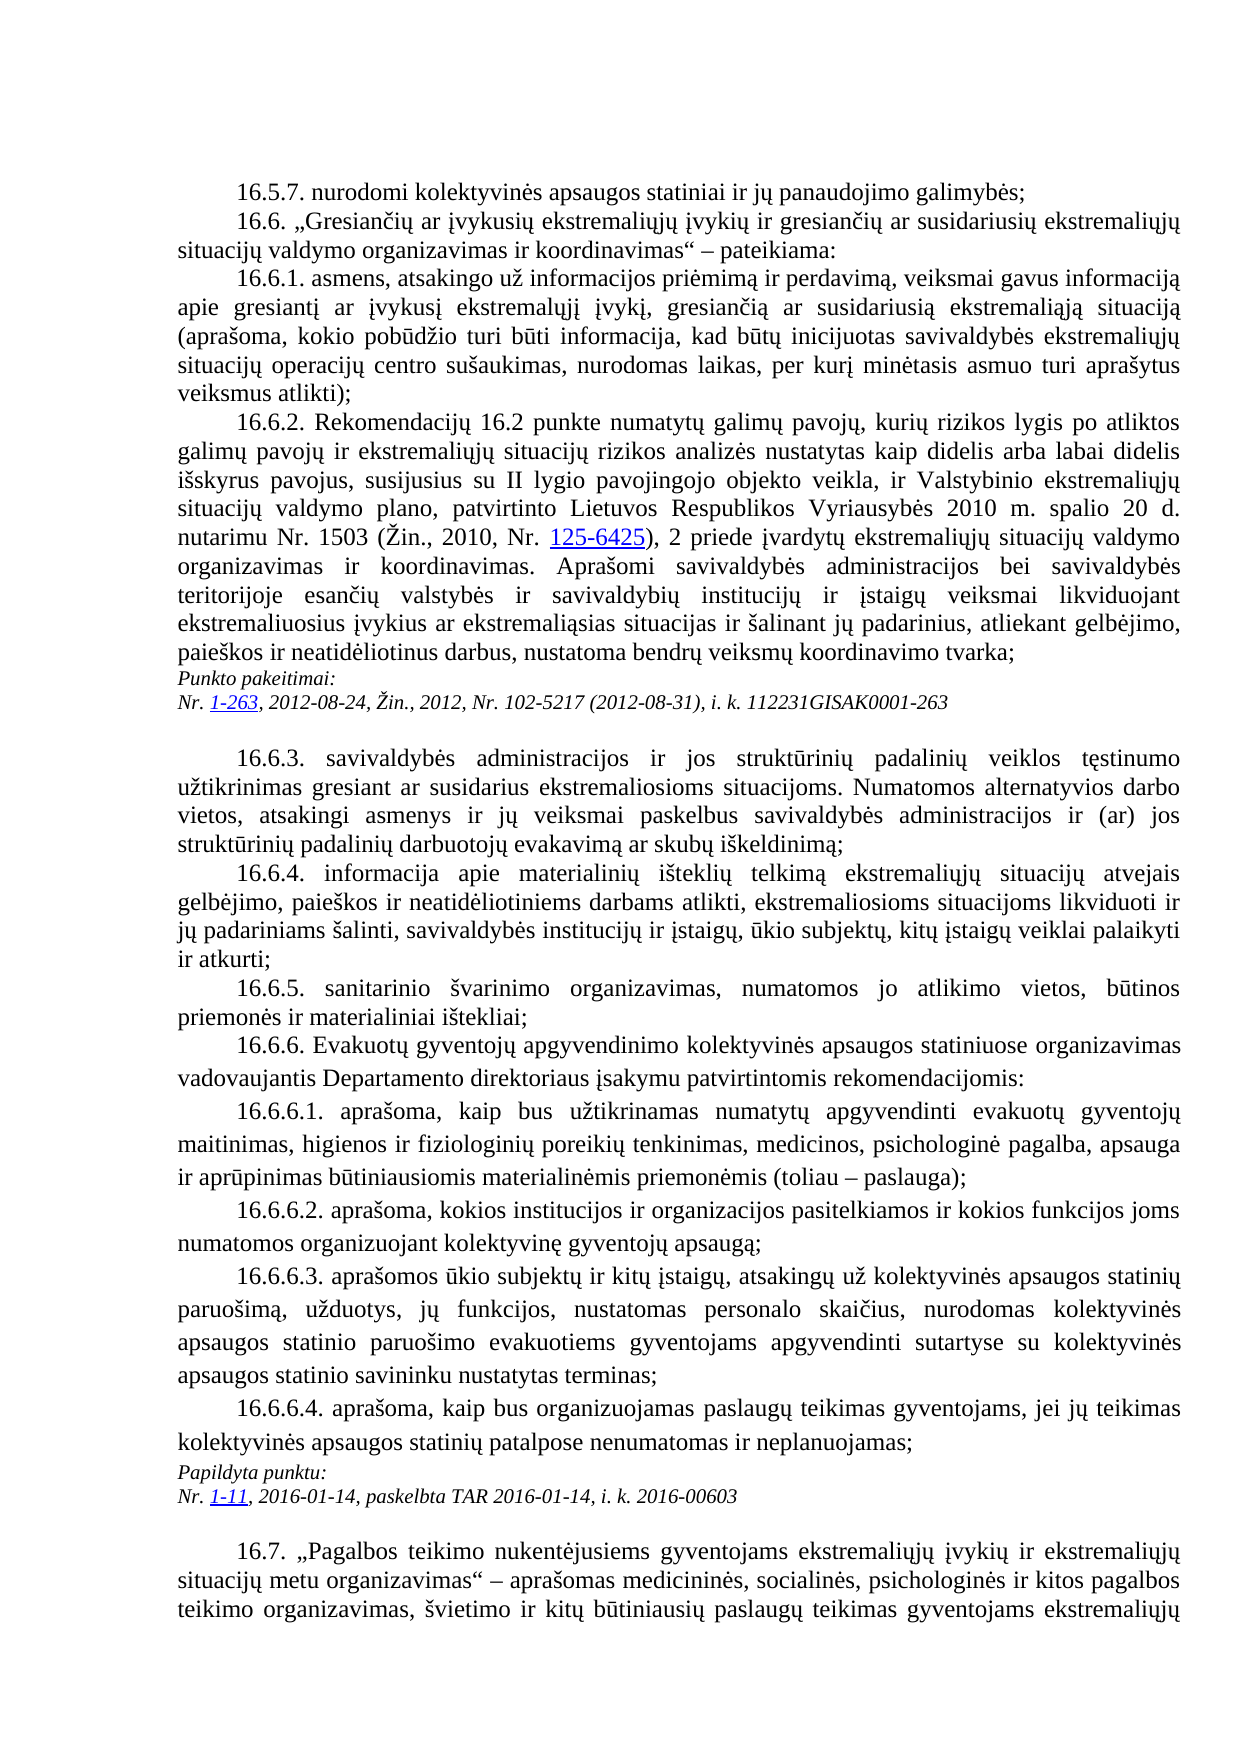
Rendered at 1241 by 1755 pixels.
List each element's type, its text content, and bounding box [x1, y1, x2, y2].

text 16.6.1. asmens, atsakingo už informacijos priėmimą ir perdavimą, veiksmai gavus informaciją apie gresiantį ar įvykusį ekstremalųjį įvykį, gresiančią ar susidariusią ekstremaliąją situaciją (aprašoma, kokio pobūdžio turi būti informacija, kad būtų inicijuotas savivaldybės ekstremaliųjų situacijų operacijų centro sušaukimas, nurodomas laikas, per kurį minėtasis asmuo turi aprašytus veiksmus atlikti); [177, 263, 1181, 407]
text 16.6.6.1. aprašoma, kaip bus užtikrinamas numatytų apgyvendinti evakuotų gyventojų maitinimas, higienos ir fiziologinių poreikių tenkinimas, medicinos, psichologinė pagalba, apsauga ir aprūpinimas būtiniausiomis materialinėmis priemonėmis (toliau – paslauga); [177, 1096, 1181, 1191]
text 16.6.3. savivaldybės administracijos ir jos struktūrinių padalinių veiklos tęstinumo užtikrinimas gresiant ar susidarius ekstremaliosioms situacijoms. Numatomos alternatyvios darbo vietos, atsakingi asmenys ir jų veiksmai paskelbus savivaldybės administracijos ir (ar) jos struktūrinių padalinių darbuotojų evakavimą ar skubų iškeldinimą; [177, 743, 1181, 858]
text 16.6.6.2. aprašoma, kokios institucijos ir organizacijos pasitelkiamos ir kokios funkcijos joms numatomos organizuojant kolektyvinę gyventojų apsaugą; [177, 1195, 1181, 1257]
text 16.7. „Pagalbos teikimo nukentėjusiems gyventojams ekstremaliųjų įvykių ir ekstremaliųjų situacijų metu organizavimas“ – aprašomas medicininės, socialinės, psichologinės ir kitos pagalbos teikimo organizavimas, švietimo ir kitų būtiniausių paslaugų teikimas gyventojams ekstremaliųjų [177, 1536, 1181, 1623]
text 16.6.6.3. aprašomos ūkio subjektų ir kitų įstaigų, atsakingų už kolektyvinės apsaugos statinių paruošimą, užduotys, jų funkcijos, nustatomas personalo skaičius, nurodomas kolektyvinės apsaugos statinio paruošimo evakuotiems gyventojams apgyvendinti sutartyse su kolektyvinės apsaugos statinio savininku nustatytas terminas; [177, 1261, 1181, 1389]
text Nr. 1-263, 2012-08-24, Žin., 2012, Nr. 102-5217 (2012-08-31), i. k. 112231GISAK0001-263 [177, 690, 1181, 714]
text 16.6.6. Evakuotų gyventojų apgyvendinimo kolektyvinės apsaugos statiniuose organizavimas vadovaujantis Departamento direktoriaus įsakymu patvirtintomis rekomendacijomis: [177, 1030, 1181, 1092]
text 16.6.4. informacija apie materialinių išteklių telkimą ekstremaliųjų situacijų atvejais gelbėjimo, paieškos ir neatidėliotiniems darbams atlikti, ekstremaliosioms situacijoms likviduoti ir jų padariniams šalinti, savivaldybės institucijų ir įstaigų, ūkio subjektų, kitų įstaigų veiklai palaikyti ir atkurti; [177, 858, 1181, 973]
text Papildyta punktu: [177, 1459, 1181, 1484]
text 16.6.6.4. aprašoma, kaip bus organizuojamas paslaugų teikimas gyventojams, jei jų teikimas kolektyvinės apsaugos statinių patalpose nenumatomas ir neplanuojamas; [177, 1393, 1181, 1455]
text Nr. 1-11, 2016-01-14, paskelbta TAR 2016-01-14, i. k. 2016-00603 [177, 1484, 1181, 1508]
text Punkto pakeitimai: [177, 666, 1181, 690]
text 16.6.2. Rekomendacijų 16.2 punkte numatytų galimų pavojų, kurių rizikos lygis po atliktos galimų pavojų ir ekstremaliųjų situacijų rizikos analizės nustatytas kaip didelis arba labai didelis išskyrus pavojus, susijusius su II lygio pavojingojo objekto veikla, ir Valstybinio ekstremaliųjų situacijų valdymo plano, patvirtinto Lietuvos Respublikos Vyriausybės 2010 m. spalio 20 d. nutarimu Nr. 1503 (Žin., 2010, Nr. 125-6425), 2 priede įvardytų ekstremaliųjų situacijų valdymo organizavimas ir koordinavimas. Aprašomi savivaldybės administracijos bei savivaldybės teritorijoje esančių valstybės ir savivaldybių institucijų ir įstaigų veiksmai likviduojant ekstremaliuosius įvykius ar ekstremaliąsias situacijas ir šalinant jų padarinius, atliekant gelbėjimo, paieškos ir neatidėliotinus darbus, nustatoma bendrų veiksmų koordinavimo tvarka; [177, 407, 1181, 666]
text 16.6. „Gresiančių ar įvykusių ekstremaliųjų įvykių ir gresiančių ar susidariusių ekstremaliųjų situacijų valdymo organizavimas ir koordinavimas“ – pateikiama: [177, 206, 1181, 263]
text 16.6.5. sanitarinio švarinimo organizavimas, numatomos jo atlikimo vietos, būtinos priemonės ir materialiniai ištekliai; [177, 973, 1181, 1030]
text 16.5.7. nurodomi kolektyvinės apsaugos statiniai ir jų panaudojimo galimybės; [177, 177, 1181, 206]
